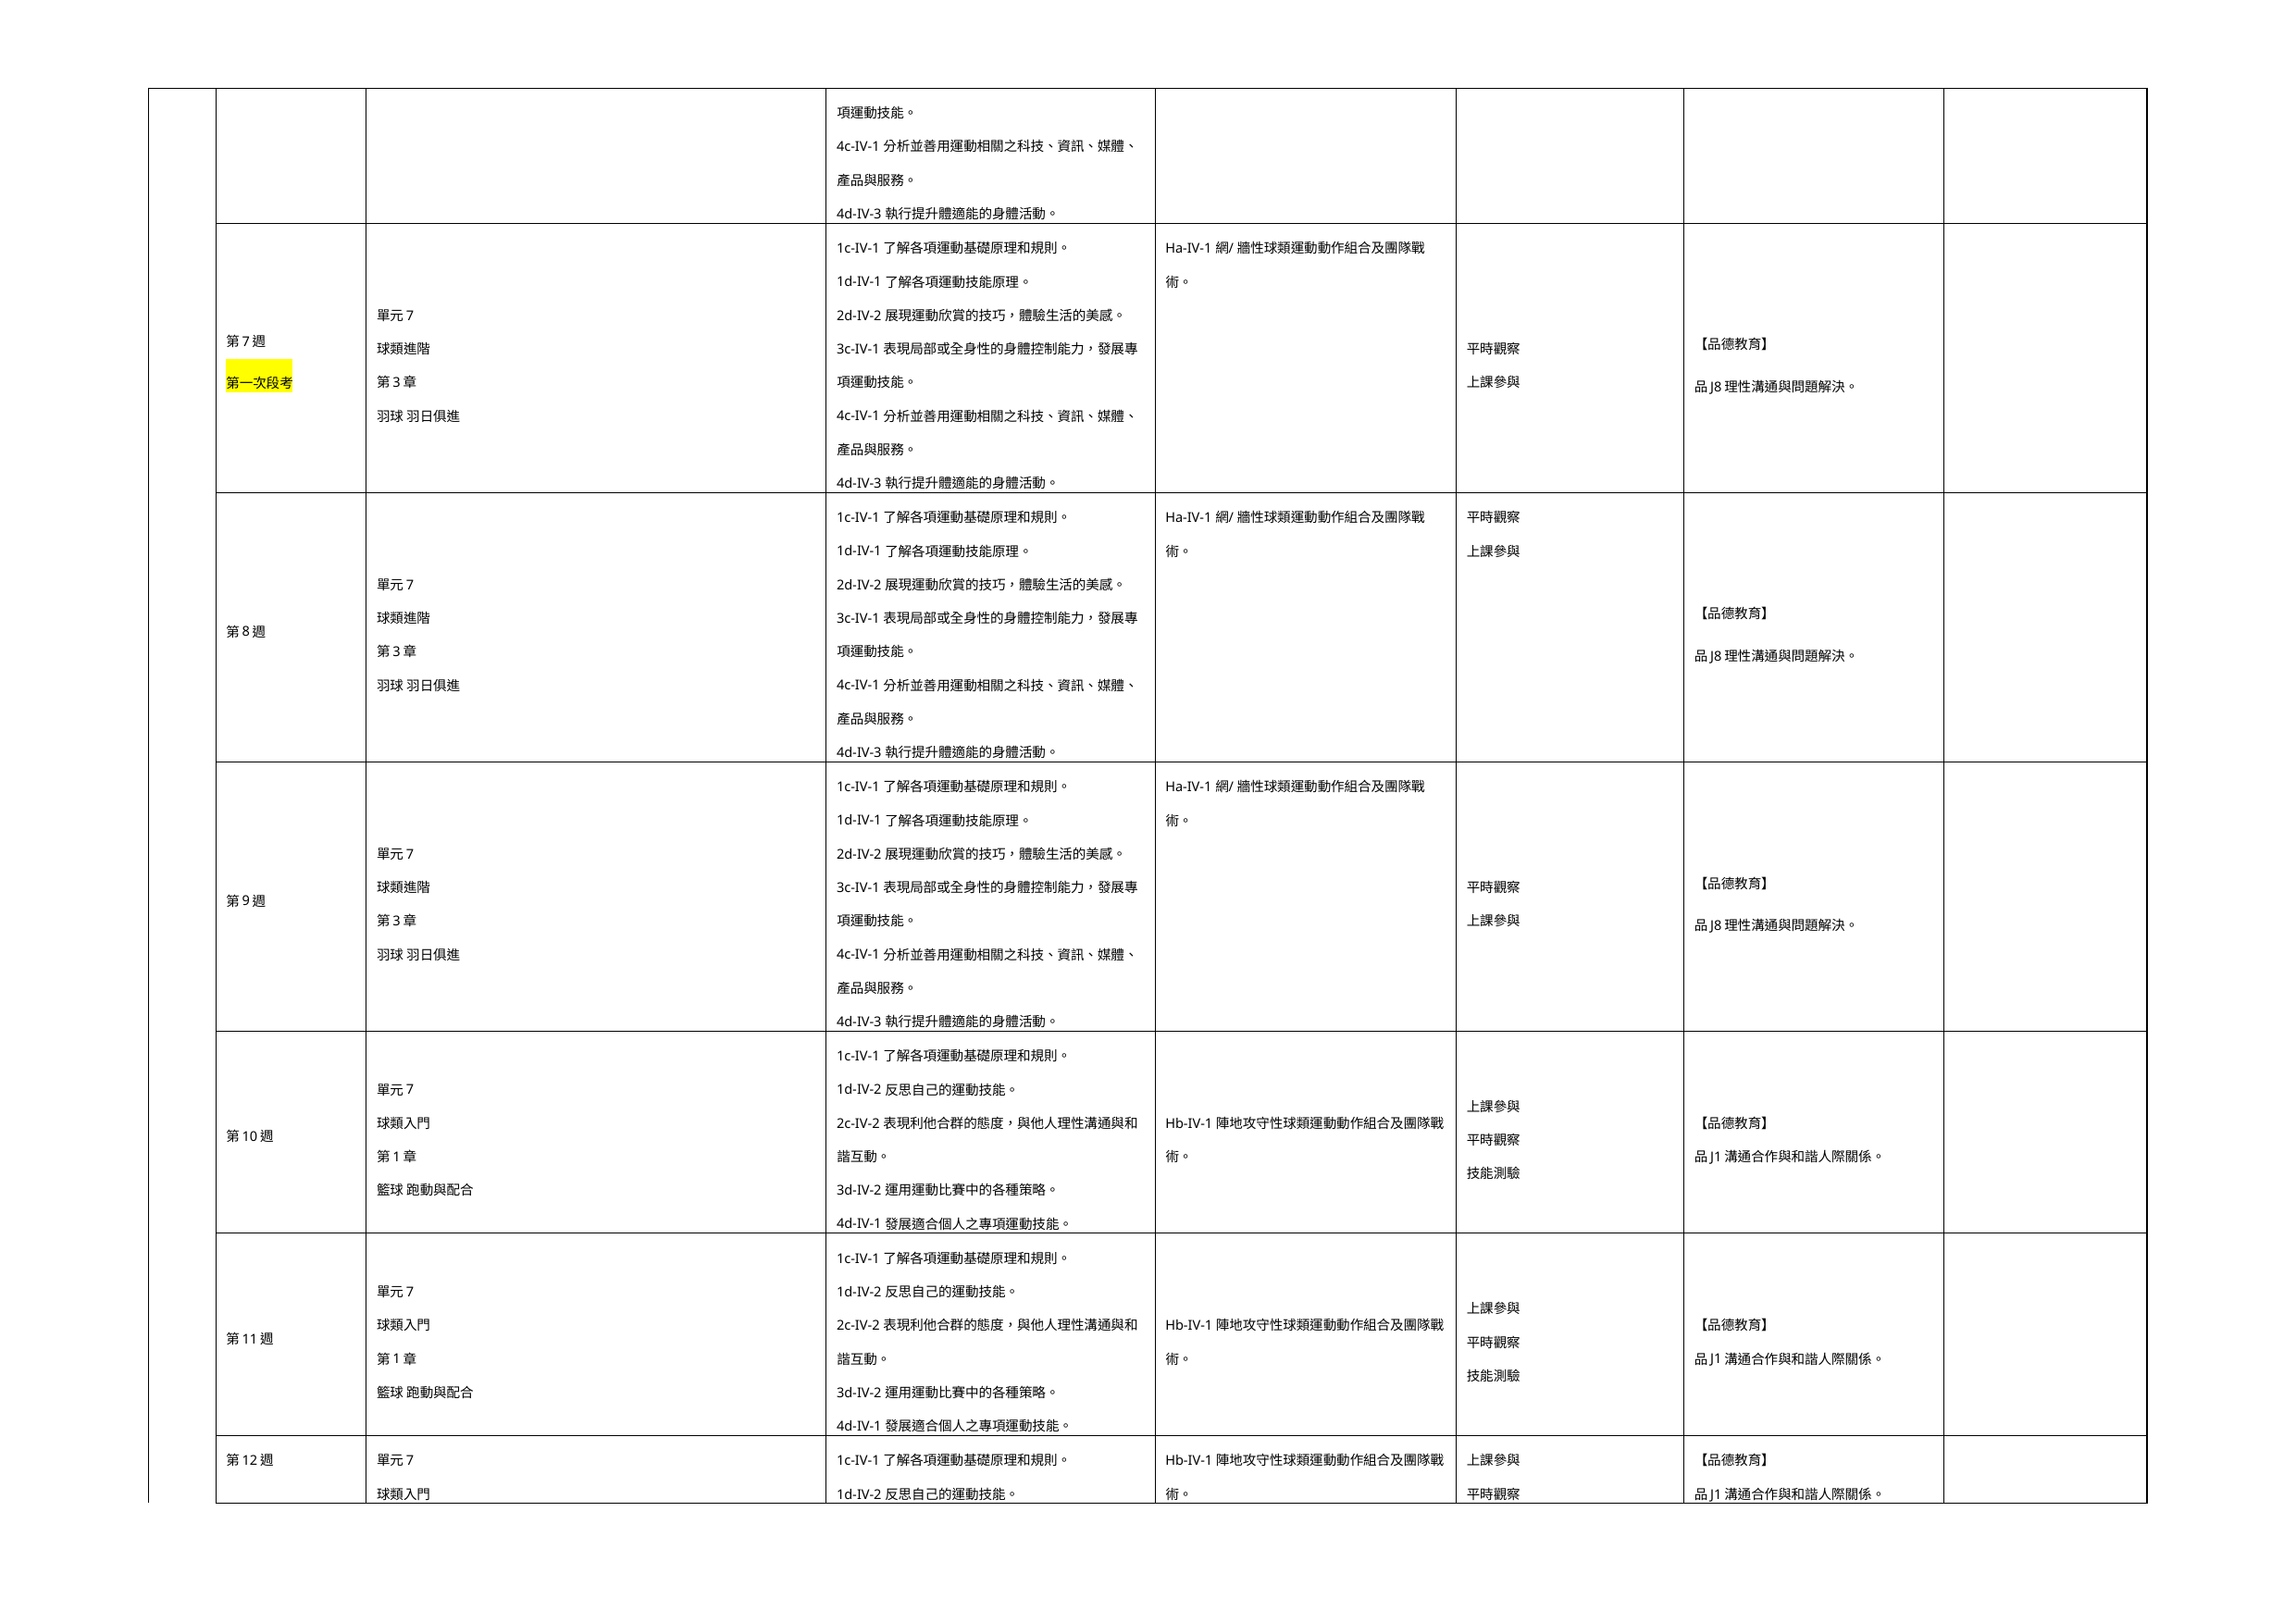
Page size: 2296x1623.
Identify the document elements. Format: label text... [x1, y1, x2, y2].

table_cell 項運動技能。 4c-IV-1 分析並善用運動相關之科技、資訊、媒體、產品與服務。 4d-IV-3 執行提升體適能的身體活動。 [826, 89, 1155, 223]
table_cell 單元7 球類進階 第3章 羽球 羽日俱進 [366, 762, 825, 1031]
table_cell [1457, 89, 1683, 223]
table_cell 【品德教育】 品J8理性溝通與問題解決。 [1684, 762, 1943, 1031]
table_cell Hb-IV-1 陣地攻守性球類運動動作組合及團隊戰術。 [1156, 1032, 1456, 1233]
table_cell [217, 89, 366, 223]
table_cell [1944, 493, 2146, 762]
table_cell 單元7 球類入門 第1章 籃球 跑動與配合 [366, 1233, 825, 1435]
table_cell 第12週 [217, 1436, 366, 1503]
table_cell 【品德教育】 品J1溝通合作與和諧人際關係。 [1684, 1436, 1943, 1503]
table_cell 1c-IV-1 了解各項運動基礎原理和規則。 1d-IV-2 反思自己的運動技能。 2c-IV-2 表現利他合群的態度，與他人理性溝通與和諧互動。 3d-IV-2 運用運動比賽中的各種策略。 4d-IV-1 發展適合個人之專項運動技能。 [826, 1032, 1155, 1233]
table_cell 單元7 球類入門 第1章 籃球 跑動與配合 [366, 1032, 825, 1233]
table_cell 上課參與 平時觀察 技能測驗 [1457, 1233, 1683, 1435]
table_cell Hb-IV-1 陣地攻守性球類運動動作組合及團隊戰術。 [1156, 1436, 1456, 1503]
table_cell 單元7 球類進階 第3章 羽球 羽日俱進 [366, 224, 825, 492]
table_cell [1944, 1032, 2146, 1233]
table_cell [1944, 224, 2146, 492]
table_cell 【品德教育】 品J8理性溝通與問題解決。 [1684, 224, 1943, 492]
table_cell Hb-IV-1 陣地攻守性球類運動動作組合及團隊戰術。 [1156, 1233, 1456, 1435]
table_cell [1156, 89, 1456, 223]
table_cell Ha-IV-1 網/ 牆性球類運動動作組合及團隊戰術。 [1156, 224, 1456, 492]
table_cell 第8週 [217, 493, 366, 762]
table_cell 平時觀察 上課參與 [1457, 224, 1683, 492]
table_cell 1c-IV-1 了解各項運動基礎原理和規則。 1d-IV-2 反思自己的運動技能。 [826, 1436, 1155, 1503]
table_cell [1944, 762, 2146, 1031]
table_cell 單元7 球類進階 第3章 羽球 羽日俱進 [366, 493, 825, 762]
table_cell [1944, 1436, 2146, 1503]
table_cell 1c-IV-1 了解各項運動基礎原理和規則。 1d-IV-1 了解各項運動技能原理。 2d-IV-2 展現運動欣賞的技巧，體驗生活的美感。 3c-IV-1 表現局部或全身性的身體控制能力，發展專項運動技能。 4c-IV-1 分析並善用運動相關之科技、資訊、媒體、產品與服務。 4d-IV-3 執行提升體適能的身體活動。 [826, 493, 1155, 762]
table_cell [1944, 1233, 2146, 1435]
table_cell 1c-IV-1 了解各項運動基礎原理和規則。 1d-IV-1 了解各項運動技能原理。 2d-IV-2 展現運動欣賞的技巧，體驗生活的美感。 3c-IV-1 表現局部或全身性的身體控制能力，發展專項運動技能。 4c-IV-1 分析並善用運動相關之科技、資訊、媒體、產品與服務。 4d-IV-3 執行提升體適能的身體活動。 [826, 224, 1155, 492]
table_cell 上課參與 平時觀察 技能測驗 [1457, 1032, 1683, 1233]
table_cell 【品德教育】 品J8理性溝通與問題解決。 [1684, 493, 1943, 762]
table_cell 平時觀察 上課參與 [1457, 493, 1683, 762]
table_cell 1c-IV-1 了解各項運動基礎原理和規則。 1d-IV-1 了解各項運動技能原理。 2d-IV-2 展現運動欣賞的技巧，體驗生活的美感。 3c-IV-1 表現局部或全身性的身體控制能力，發展專項運動技能。 4c-IV-1 分析並善用運動相關之科技、資訊、媒體、產品與服務。 4d-IV-3 執行提升體適能的身體活動。 [826, 762, 1155, 1031]
table_cell 第9週 [217, 762, 366, 1031]
table_cell Ha-IV-1 網/ 牆性球類運動動作組合及團隊戰術。 [1156, 493, 1456, 762]
table_cell 第11週 [217, 1233, 366, 1435]
table_cell 【品德教育】 品J1溝通合作與和諧人際關係。 [1684, 1233, 1943, 1435]
table_cell 第10週 [217, 1032, 366, 1233]
table_cell 1c-IV-1 了解各項運動基礎原理和規則。 1d-IV-2 反思自己的運動技能。 2c-IV-2 表現利他合群的態度，與他人理性溝通與和諧互動。 3d-IV-2 運用運動比賽中的各種策略。 4d-IV-1 發展適合個人之專項運動技能。 [826, 1233, 1155, 1435]
table_cell [1684, 89, 1943, 223]
table_cell [1944, 89, 2146, 223]
table_cell 上課參與 平時觀察 [1457, 1436, 1683, 1503]
table_cell 平時觀察 上課參與 [1457, 762, 1683, 1031]
table_cell 【品德教育】 品J1溝通合作與和諧人際關係。 [1684, 1032, 1943, 1233]
table_cell 第7週 第一次段考 [217, 224, 366, 492]
table_cell [366, 89, 825, 223]
table_cell 單元7 球類入門 [366, 1436, 825, 1503]
table_cell Ha-IV-1 網/ 牆性球類運動動作組合及團隊戰術。 [1156, 762, 1456, 1031]
